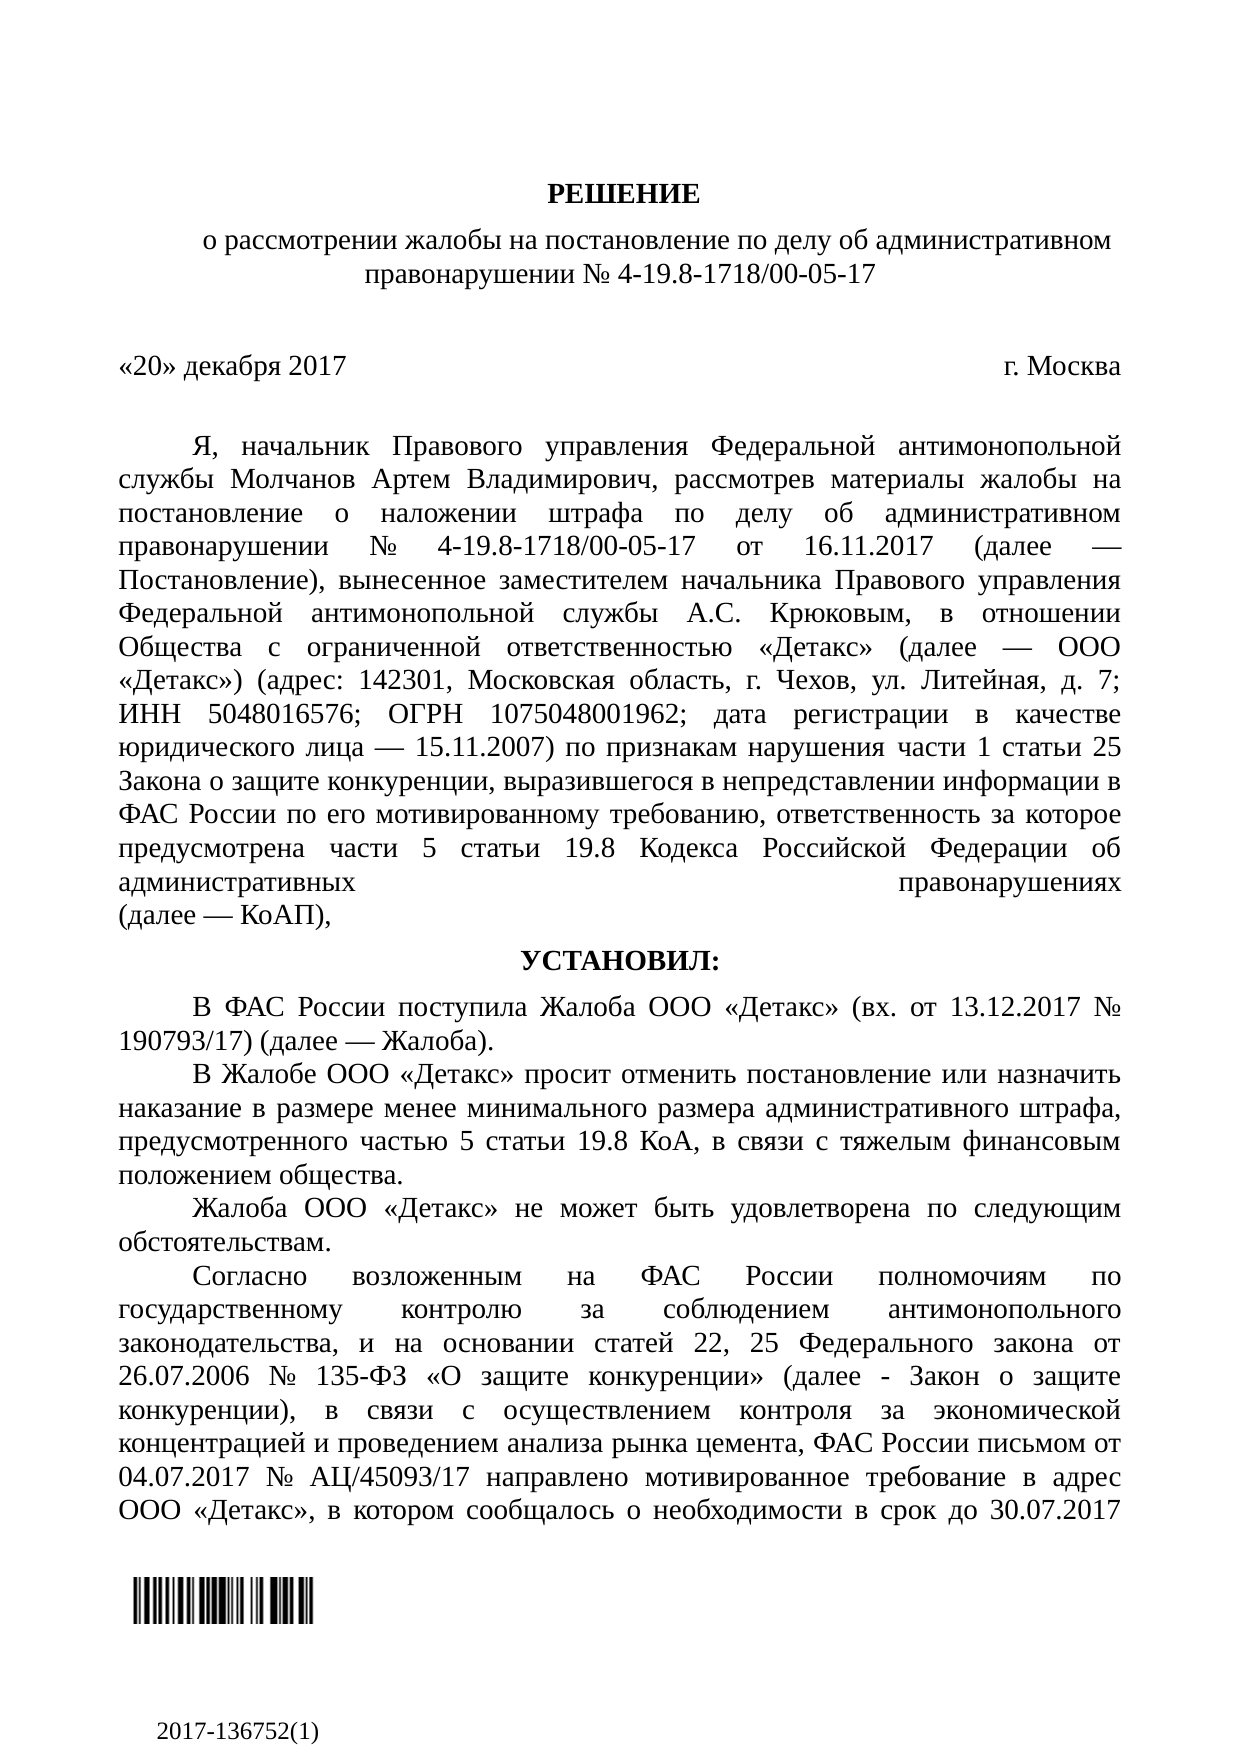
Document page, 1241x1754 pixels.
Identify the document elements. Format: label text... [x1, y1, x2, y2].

text Я, начальник Правового управления Федеральной антимонопольной службы Молчанов Артем Владимирович, рассмотрев материалы жалобы на постановление о наложении штрафа по делу об административном правонарушении № 4-19.8-1718/00-05-17 от 16.11.2017 (далее — Постановление), вынесенное заместителем начальника Правового управления Федеральной антимонопольной службы А.С. Крюковым, в отношении Общества с ограниченной ответственностью «Детакс» (далее — ООО «Детакс») (адрес: 142301, Московская область, г. Чехов, ул. Литейная, д. 7; ИНН 5048016576; ОГРН 1075048001962; дата регистрации в качестве юридического лица — 15.11.2007) по признакам нарушения части 1 статьи 25 Закона о защите конкуренции, выразившегося в непредставлении информации в ФАС России по его мотивированному требованию, ответственность за которое предусмотрена части 5 статьи 19.8 Кодекса Российской Федерации об административных правонарушениях (далее — КоАП), [118, 428, 1122, 931]
text УСТАНОВИЛ: [118, 943, 1122, 977]
text «20» декабря 2017 г. Москва [118, 348, 1122, 415]
text о рассмотрении жалобы на постановление по делу об административном правонарушении № 4-19.8-1718/00-05-17 [118, 222, 1122, 289]
picture [118, 1577, 331, 1624]
text В ФАС России поступила Жалоба ООО «Детакс» (вх. от 13.12.2017 № 190793/17) (далее — Жалоба). В Жалобе ООО «Детакс» просит отменить постановление или назначить наказание в размере менее минимального размера административного штрафа, предусмотренного частью 5 статьи 19.8 КоА, в связи с тяжелым финансовым положением общества. Жалоба ООО «Детакс» не может быть удовлетворена по следующим обстоятельствам. Согласно возложенным на ФАС России полномочиям по государственному контролю за соблюдением антимонопольного законодательства, и на основании статей 22, 25 Федерального закона от 26.07.2006 № 135-ФЗ «О защите конкуренции» (далее - Закон о защите конкуренции), в связи с осуществлением контроля за экономической концентрацией и проведением анализа рынка цемента, ФАС России письмом от 04.07.2017 № АЦ/45093/17 направлено мотивированное требование в адрес ООО «Детакс», в котором сообщалось о необходимости в срок до 30.07.2017 [118, 989, 1122, 1526]
text РЕШЕНИЕ [118, 176, 1122, 210]
